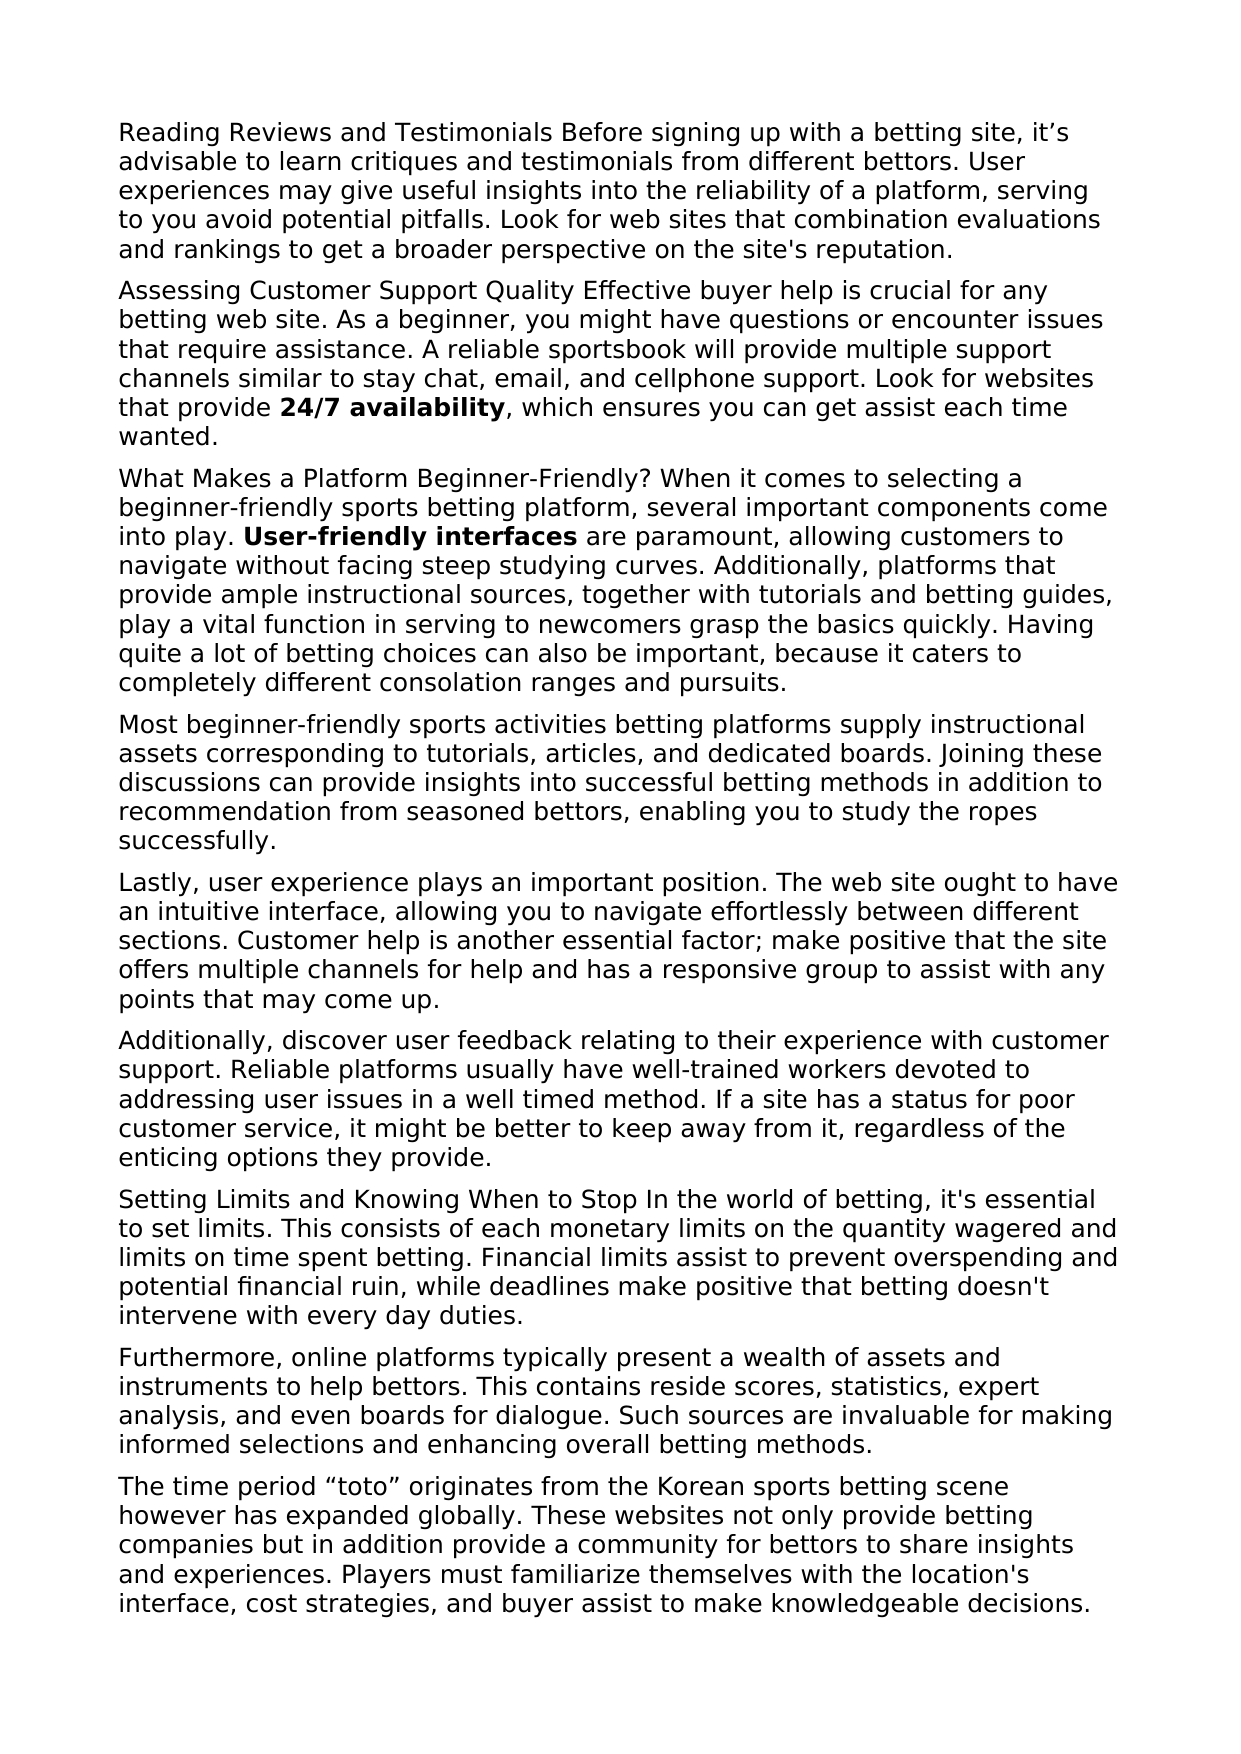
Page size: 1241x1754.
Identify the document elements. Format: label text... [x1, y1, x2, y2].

text Most beginner-friendly sports activities betting platforms supply instructional assets corresponding to tutorials, articles, and dedicated boards. Joining these discussions can provide insights into successful betting methods in addition to recommendation from seasoned bettors, enabling you to study the ropes successfully. [118, 710, 1122, 856]
text Reading Reviews and Testimonials Before signing up with a betting site, it’s advisable to learn critiques and testimonials from different bettors. User experiences may give useful insights into the reliability of a platform, serving to you avoid potential pitfalls. Look for web sites that combination evaluations and rankings to get a broader perspective on the site's reputation. [118, 118, 1122, 264]
text Setting Limits and Knowing When to Stop In the world of betting, it's essential to set limits. This consists of each monetary limits on the quantity wagered and limits on time spent betting. Financial limits assist to prevent overspending and potential financial ruin, while deadlines make positive that betting doesn't intervene with every day duties. [118, 1185, 1122, 1331]
text Furthermore, online platforms typically present a wealth of assets and instruments to help bettors. This contains reside scores, statistics, expert analysis, and even boards for dialogue. Such sources are invaluable for making informed selections and enhancing overall betting methods. [118, 1343, 1122, 1460]
text The time period “toto” originates from the Korean sports betting scene however has expanded globally. These websites not only provide betting companies but in addition provide a community for bettors to share insights and experiences. Players must familiarize themselves with the location's interface, cost strategies, and buyer assist to make knowledgeable decisions. [118, 1472, 1122, 1618]
text Additionally, discover user feedback relating to their experience with customer support. Reliable platforms usually have well-trained workers devoted to addressing user issues in a well timed method. If a site has a status for poor customer service, it might be better to keep away from it, regardless of the enticing options they provide. [118, 1026, 1122, 1172]
text What Makes a Platform Beginner-Friendly? When it comes to selecting a beginner-friendly sports betting platform, several important components come into play. User-friendly interfaces are paramount, allowing customers to navigate without facing steep studying curves. Additionally, platforms that provide ample instructional sources, together with tutorials and betting guides, play a vital function in serving to newcomers grasp the basics quickly. Having quite a lot of betting choices can also be important, because it caters to completely different consolation ranges and pursuits. [118, 464, 1122, 697]
text Assessing Customer Support Quality Effective buyer help is crucial for any betting web site. As a beginner, you might have questions or encounter issues that require assistance. A reliable sportsbook will provide multiple support channels similar to stay chat, email, and cellphone support. Look for websites that provide 24/7 availability, which ensures you can get assist each time wanted. [118, 276, 1122, 451]
text Lastly, user experience plays an important position. The web site ought to have an intuitive interface, allowing you to navigate effortlessly between different sections. Customer help is another essential factor; make positive that the site offers multiple channels for help and has a responsive group to assist with any points that may come up. [118, 868, 1122, 1014]
